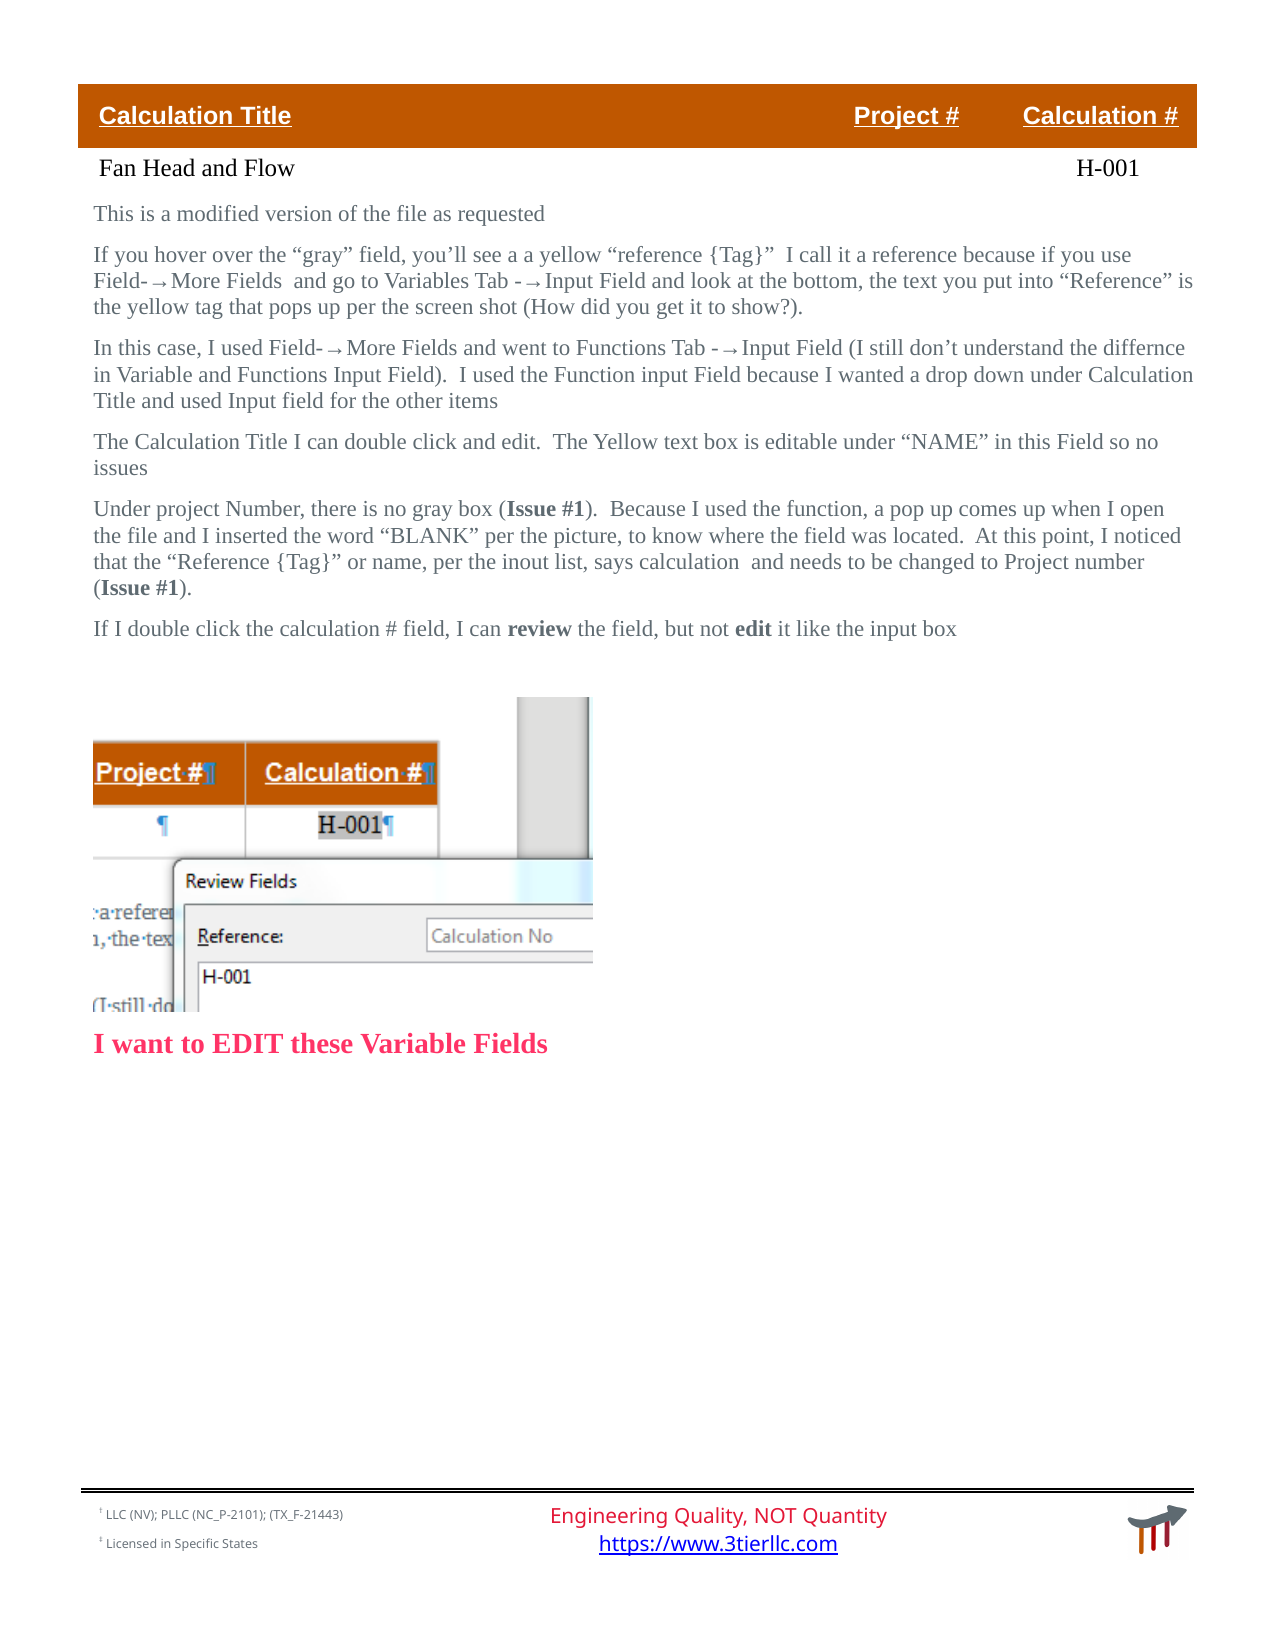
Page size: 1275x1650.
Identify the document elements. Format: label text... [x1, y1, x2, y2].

text If you hover over the “gray” field, you’ll see a a yellow “reference {Tag}” I call it a reference because if you use Field-→More Fields and go to Variables Tab -→Input Field and look at the bottom, the text you put into “Reference” is the yellow tag that pops up per the screen shot (How did you get it to show?). [93, 241, 1197, 320]
picture [1127, 1498, 1189, 1560]
text In this case, I used Field-→More Fields and went to Functions Tab -→Input Field (I still don’t understand the differnce in Variable and Functions Input Field). I used the Function input Field because I wanted a drop down under Calculation Title and used Input field for the other items [93, 334, 1197, 413]
table_header Project # [809, 84, 1004, 148]
table_cell H-001 [1004, 148, 1197, 200]
text If I double click the calculation # field, I can review the field, but not edit it like the input box [93, 615, 1197, 642]
table_cell [809, 148, 1004, 200]
table_header Calculation # [1004, 84, 1197, 148]
picture [93, 697, 593, 1012]
text This is a modified version of the file as requested [93, 200, 1197, 226]
table_header Calculation Title [78, 84, 809, 148]
text I want to EDIT these Variable Fields [93, 1026, 1197, 1059]
text The Calculation Title I can double click and edit. The Yellow text box is editable under “NAME” in this Field so no issues [93, 428, 1197, 481]
table_cell Fan Head and Flow [78, 148, 809, 200]
text Under project Number, there is no gray box (Issue #1). Because I used the function, a pop up comes up when I open the file and I inserted the word “BLANK” per the picture, to know where the field was located. At this point, I noticed that the “Reference {Tag}” or name, per the inout list, says calculation and needs to be changed to Project number (Issue #1). [93, 495, 1197, 601]
